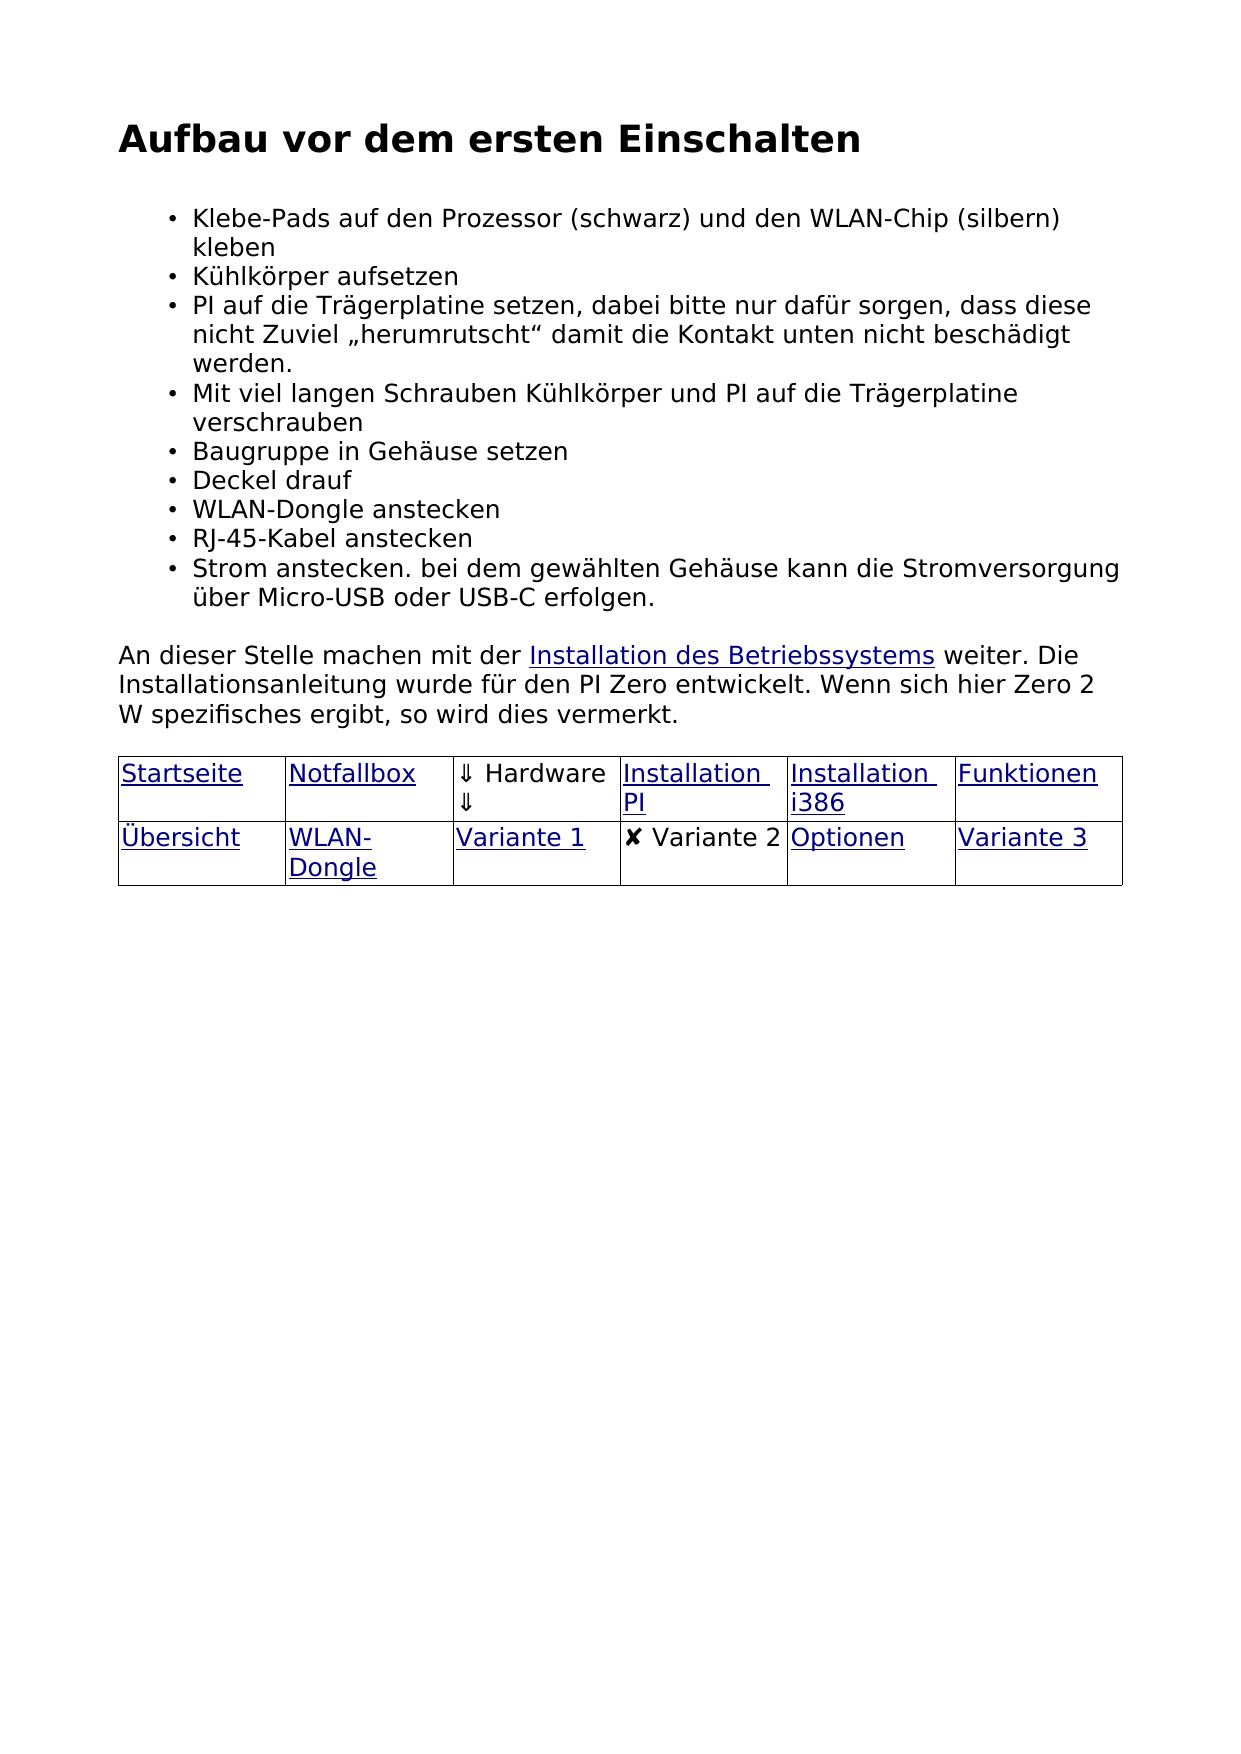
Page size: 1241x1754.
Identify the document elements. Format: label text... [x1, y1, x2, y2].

table_cell ✘ Variante 2 [621, 822, 787, 885]
list Kühlkörper aufsetzen [177, 262, 1122, 291]
table_header Installation i386 [788, 757, 955, 821]
table_header Notfallbox [286, 757, 453, 821]
list Klebe-Pads auf den Prozessor (schwarz) und den WLAN-Chip (silbern) kleben [177, 204, 1122, 262]
list RJ-45-Kabel anstecken [177, 524, 1122, 554]
list PI auf die Trägerplatine setzen, dabei bitte nur dafür sorgen, dass diese nicht Zuviel „herumrutscht“ damit die Kontakt unten nicht beschädigt werden. [177, 291, 1122, 379]
list Strom anstecken. bei dem gewählten Gehäuse kann die Stromversorgung über Micro-USB oder USB-C erfolgen. [177, 554, 1122, 612]
table_header Funktionen [956, 757, 1122, 821]
table_cell Variante 3 [956, 822, 1122, 885]
list Baugruppe in Gehäuse setzen [177, 437, 1122, 466]
table_cell WLAN-Dongle [286, 822, 453, 885]
subtitle Aufbau vor dem ersten Einschalten [118, 118, 1122, 162]
text An dieser Stelle machen mit der Installation des Betriebssystems weiter. Die Installationsanleitung wurde für den PI Zero entwickelt. Wenn sich hier Zero 2 W spezifisches ergibt, so wird dies vermerkt. [118, 642, 1122, 729]
list Mit viel langen Schrauben Kühlkörper und PI auf die Trägerplatine verschrauben [177, 379, 1122, 437]
table_header Startseite [119, 757, 285, 821]
table_header ⇓ Hardware ⇓ [454, 757, 620, 821]
list Deckel drauf [177, 466, 1122, 495]
table_cell Optionen [788, 822, 955, 885]
table_cell Übersicht [119, 822, 285, 885]
list WLAN-Dongle anstecken [177, 495, 1122, 524]
table_header Installation PI [621, 757, 787, 821]
table_cell Variante 1 [454, 822, 620, 885]
